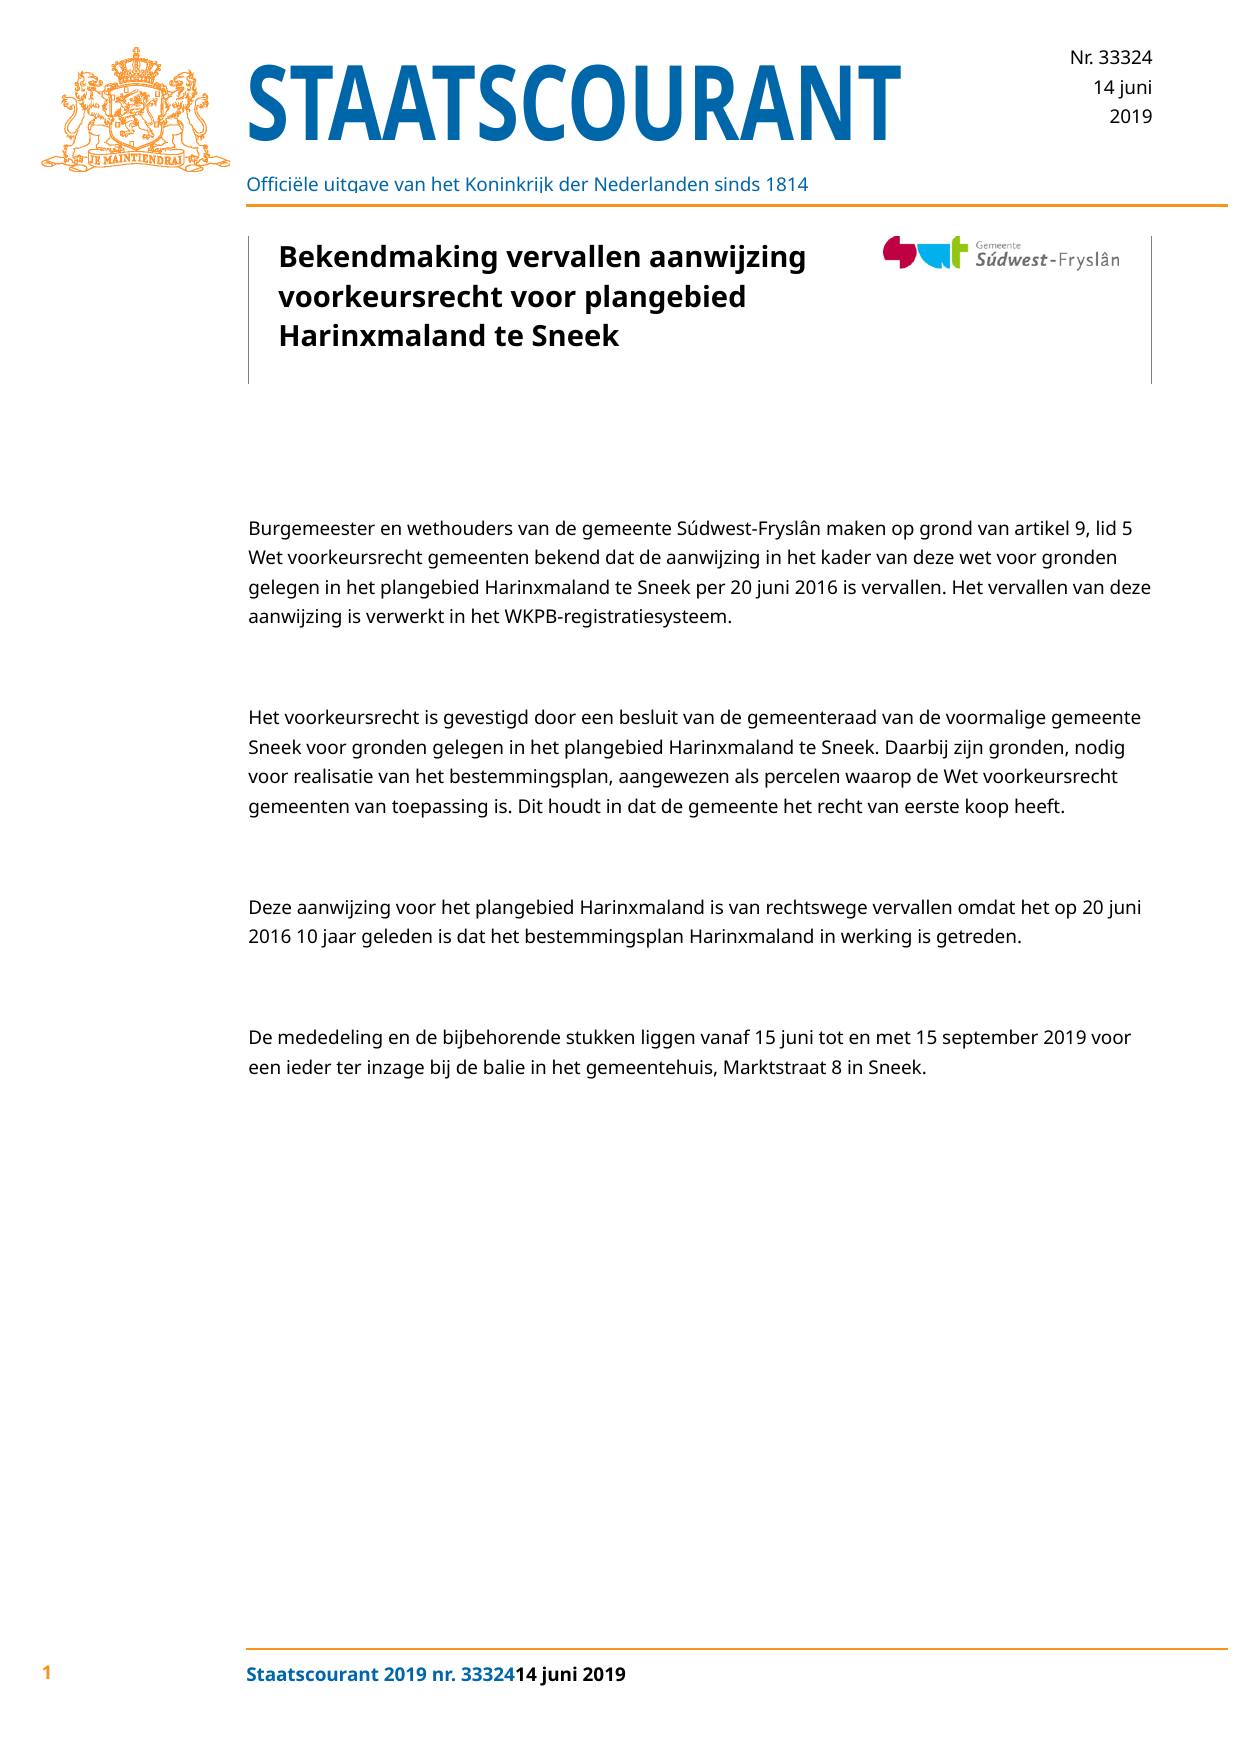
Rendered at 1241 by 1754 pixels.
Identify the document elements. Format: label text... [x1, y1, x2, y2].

text De mededeling en de bijbehorende stukken liggen vanaf 15 juni tot en met 15 september 2019 voor een ieder ter inzage bij de balie in het gemeentehuis, Marktstraat 8 in Sneek. [248, 1024, 1152, 1080]
table_header Bekendmaking vervallen aanwijzing voorkeursrecht voor plangebied Harinxmaland te Sneek [249, 236, 850, 384]
text Deze aanwijzing voor het plangebied Harinxmaland is van rechtswege vervallen omdat het op 20 juni 2016 10 jaar geleden is dat het bestemmingsplan Harinxmaland in werking is getreden. [248, 894, 1152, 949]
text Burgemeester en wethouders van de gemeente Súdwest-Fryslân maken op grond van artikel 9, lid 5 Wet voorkeursrecht gemeenten bekend dat de aanwijzing in het kader van deze wet voor gronden gelegen in het plangebied Harinxmaland te Sneek per 20 juni 2016 is vervallen. Het vervallen van deze aanwijzing is verwerkt in het WKPB-registratiesysteem. [248, 515, 1152, 629]
table_header [850, 236, 1151, 384]
picture [41, 47, 231, 172]
picture [882, 236, 1119, 272]
text Het voorkeursrecht is gevestigd door een besluit van de gemeenteraad van de voormalige gemeente Sneek voor gronden gelegen in het plangebied Harinxmaland te Sneek. Daarbij zijn gronden, nodig voor realisatie van het bestemmingsplan, aangewezen als percelen waarop de Wet voorkeursrecht gemeenten van toepassing is. Dit houdt in dat de gemeente het recht van eerste koop heeft. [248, 704, 1152, 819]
